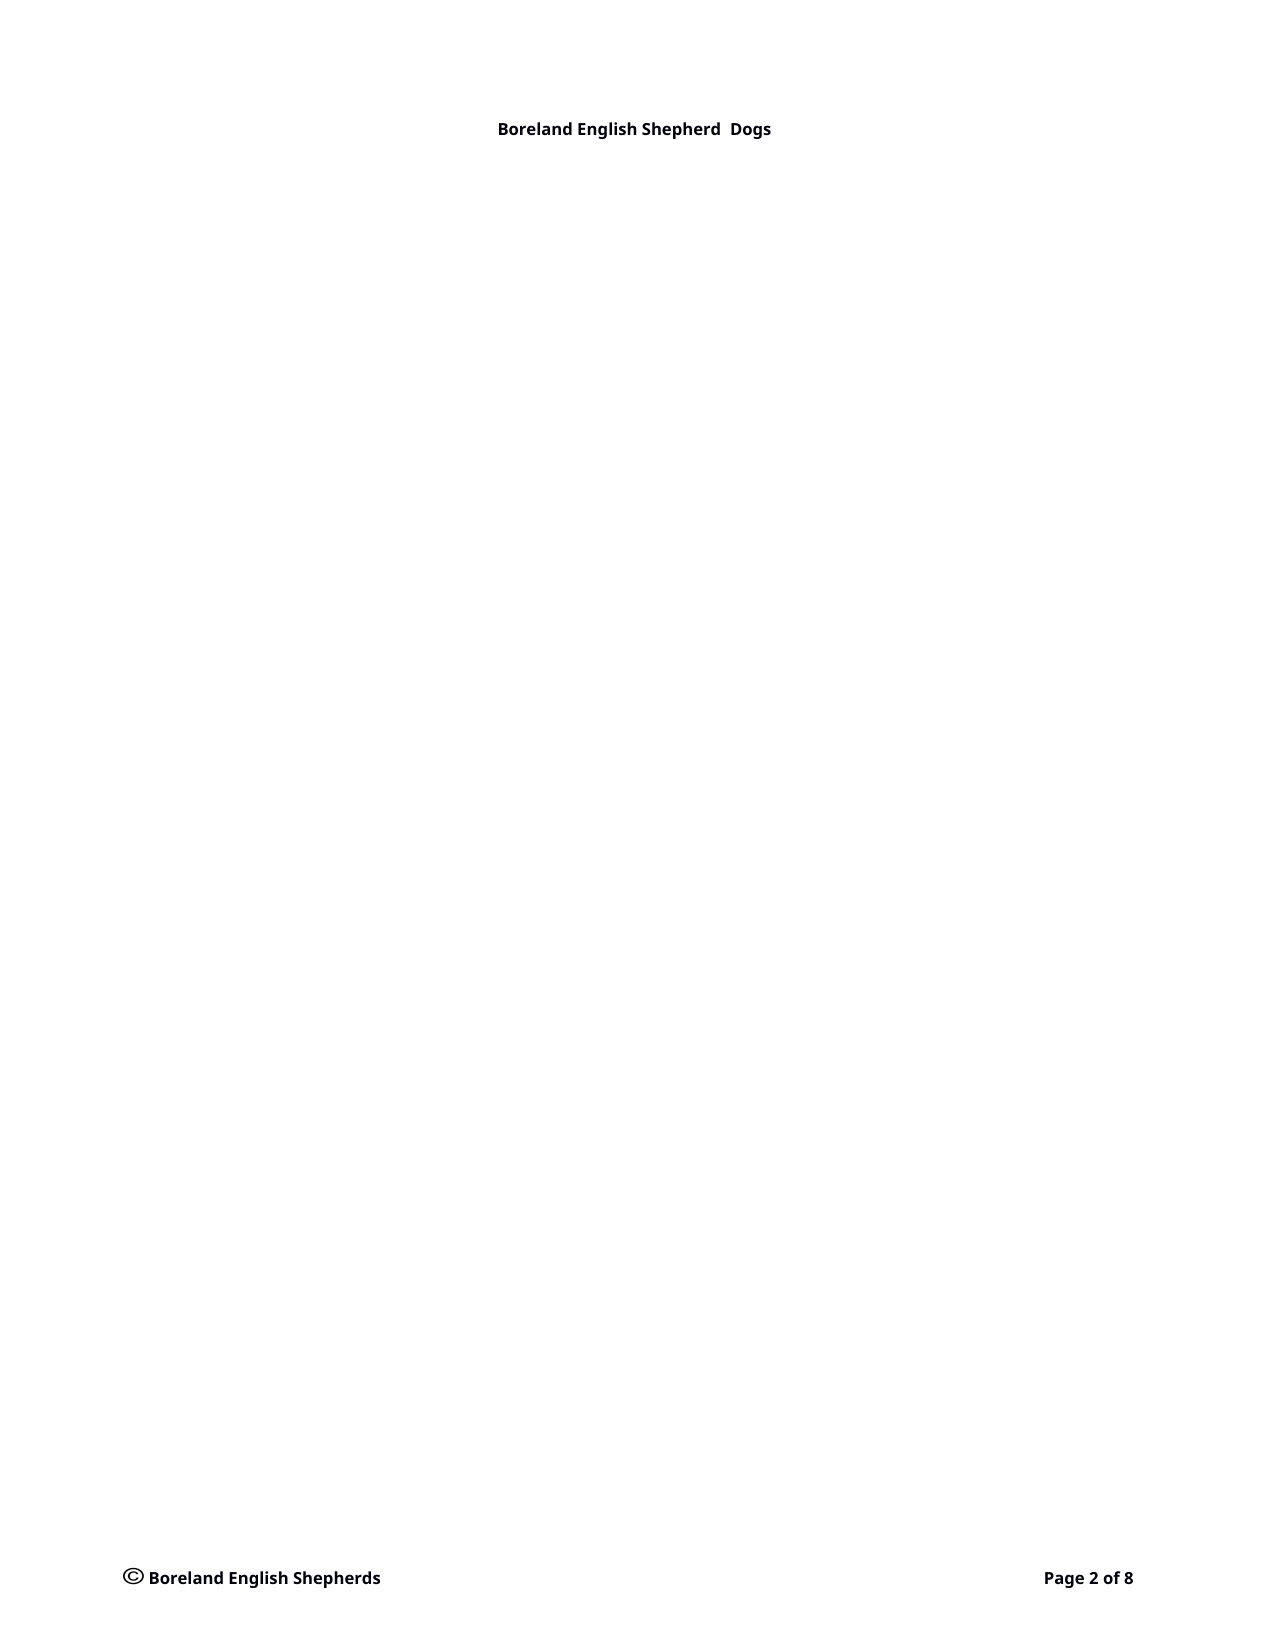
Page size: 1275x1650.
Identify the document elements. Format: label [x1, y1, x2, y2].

picture [122, 1567, 145, 1585]
